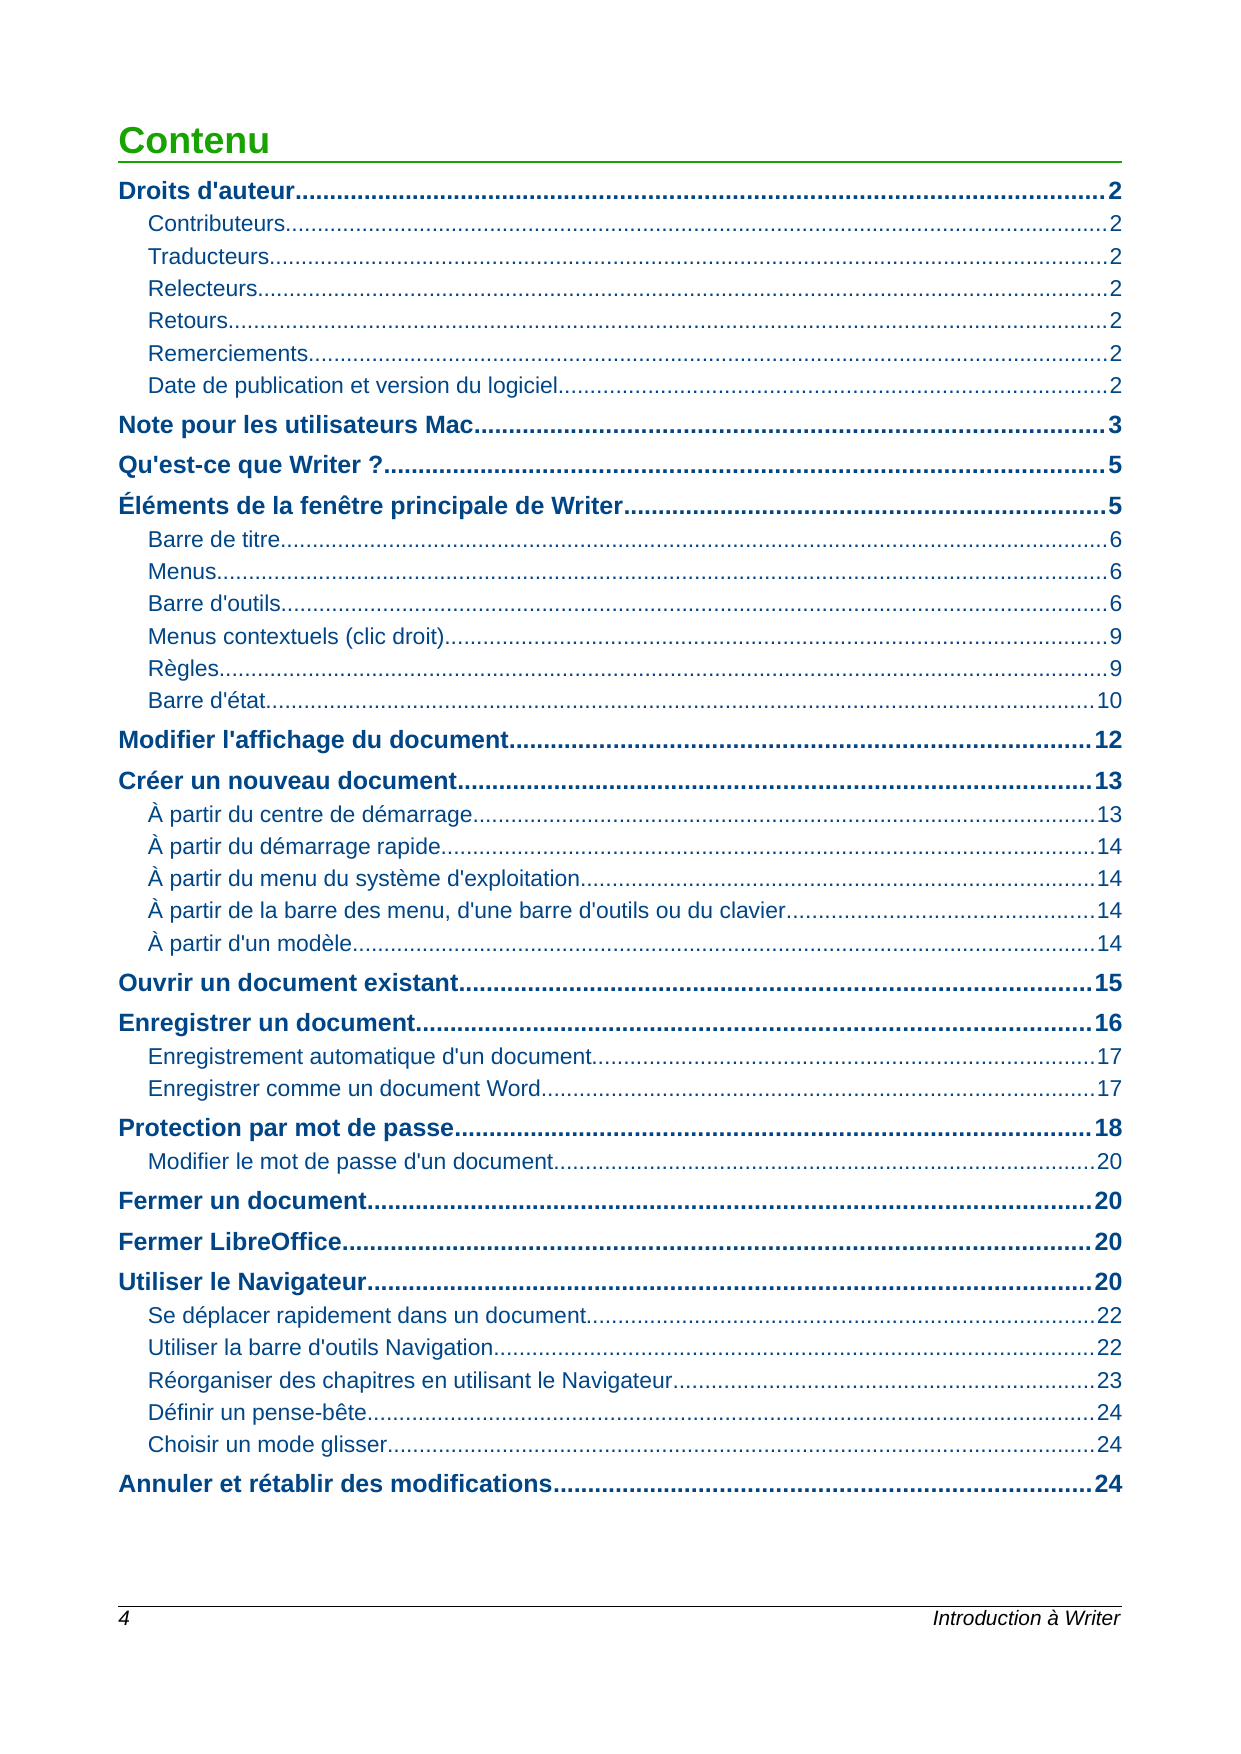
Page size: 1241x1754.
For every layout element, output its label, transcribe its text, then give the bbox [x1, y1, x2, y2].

text Se déplacer rapidement dans un document 22 [148, 1302, 1122, 1328]
text Relecteurs 2 [148, 275, 1122, 301]
text Fermer un document 20 [118, 1186, 1122, 1215]
text Enregistrer comme un document Word 17 [148, 1075, 1122, 1102]
text Annuler et rétablir des modifications 24 [118, 1469, 1122, 1498]
text Règles 9 [148, 655, 1122, 681]
text Modifier l'affichage du document 12 [118, 725, 1122, 754]
text Enregistrement automatique d'un document 17 [148, 1043, 1122, 1069]
text Utiliser la barre d'outils Navigation 22 [148, 1334, 1122, 1361]
text Définir un pense-bête 24 [148, 1399, 1122, 1425]
text Date de publication et version du logiciel 2 [148, 372, 1122, 398]
text Barre de titre 6 [148, 526, 1122, 552]
text Ouvrir un document existant 15 [118, 968, 1122, 997]
text Barre d'état 10 [148, 687, 1122, 713]
text Traducteurs 2 [148, 243, 1122, 269]
text Modifier le mot de passe d'un document 20 [148, 1148, 1122, 1174]
text Note pour les utilisateurs Mac 3 [118, 410, 1122, 439]
text Utiliser le Navigateur 20 [118, 1267, 1122, 1296]
text À partir d'un modèle 14 [148, 930, 1122, 956]
text Réorganiser des chapitres en utilisant le Navigateur 23 [148, 1367, 1122, 1393]
text Protection par mot de passe 18 [118, 1113, 1122, 1142]
text Menus 6 [148, 558, 1122, 584]
text Droits d'auteur 2 [118, 176, 1122, 204]
text Choisir un mode glisser 24 [148, 1431, 1122, 1457]
text À partir du centre de démarrage 13 [148, 801, 1122, 827]
text Contenu [118, 118, 1122, 161]
text Retours 2 [148, 307, 1122, 334]
text Menus contextuels (clic droit) 9 [148, 623, 1122, 649]
text Fermer LibreOffice 20 [118, 1227, 1122, 1256]
text À partir du démarrage rapide 14 [148, 833, 1122, 859]
text À partir du menu du système d'exploitation 14 [148, 865, 1122, 891]
text Éléments de la fenêtre principale de Writer 5 [118, 491, 1122, 520]
text Remerciements 2 [148, 339, 1122, 366]
text Enregistrer un document 16 [118, 1008, 1122, 1037]
text Barre d'outils 6 [148, 590, 1122, 617]
text Créer un nouveau document 13 [118, 766, 1122, 794]
text À partir de la barre des menu, d'une barre d'outils ou du clavier 14 [148, 897, 1122, 924]
text Contributeurs 2 [148, 210, 1122, 237]
text Qu'est-ce que Writer ? 5 [118, 451, 1122, 479]
